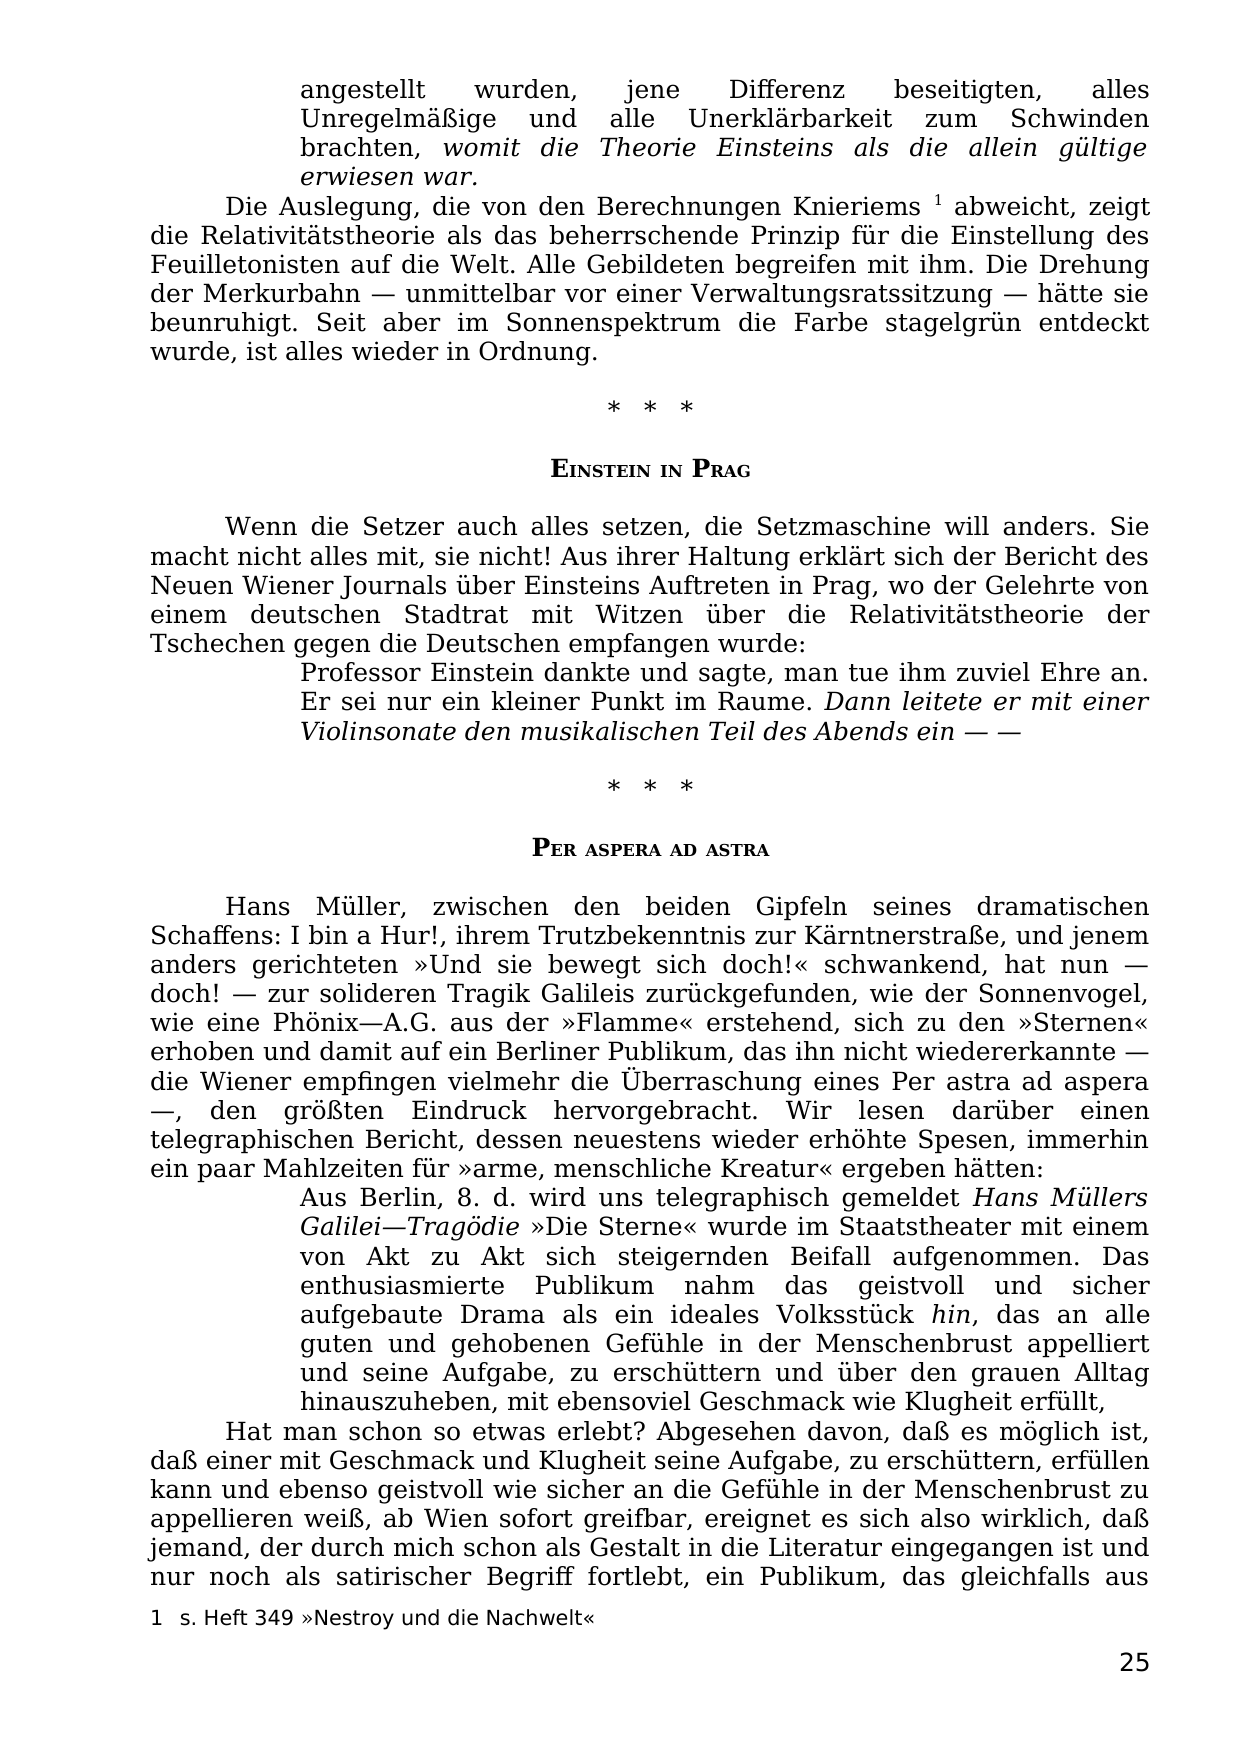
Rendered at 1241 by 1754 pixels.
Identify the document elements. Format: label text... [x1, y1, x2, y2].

text s. Heft 349 »Nestroy und die Nachwelt« [150, 1606, 1151, 1631]
text Per aspera ad astra [150, 804, 1151, 862]
text Hans Müller, zwischen den beiden Gipfeln seines dramatischen Schaffens: I bin a Hur!, ihrem Trutzbekenntnis zur Kärntnerstraße, und jenem anders gerichteten »Und sie bewegt sich doch!« schwankend, hat nun — doch! — zur solideren Tragik Galileis zurückgefunden, wie der Sonnenvogel, wie eine Phönix—A.G. aus der »Flamme« erstehend, sich zu den »Sternen« erhoben und damit auf ein Berliner Publikum, das ihn nicht wiedererkannte — die Wiener empfingen vielmehr die Überraschung eines Per astra ad aspera —, den größten Eindruck hervorgebracht. Wir lesen darüber einen telegraphischen Bericht, dessen neuestens wieder erhöhte Spesen, immerhin ein paar Mahlzeiten für »arme, menschliche Kreatur« ergeben hätten: [150, 892, 1151, 1183]
text Hat man schon so etwas erlebt? Abgesehen davon, daß es möglich ist, daß einer mit Geschmack und Klugheit seine Aufgabe, zu erschüttern, erfüllen kann und ebenso geistvoll wie sicher an die Gefühle in der Menschenbrust zu appellieren weiß, ab Wien sofort greifbar, ereignet es sich also wirklich, daß jemand, der durch mich schon als Gestalt in die Literatur eingegangen ist und nur noch als satirischer Begriff fortlebt, ein Publikum, das gleichfalls aus [150, 1417, 1151, 1592]
text angestellt wurden, jene Differenz beseitigten, alles Unregelmäßige und alle Unerklärbarkeit zum Schwinden brachten, womit die Theorie Einsteins als die allein gültige erwiesen war. [300, 75, 1151, 192]
text * * * [150, 775, 1151, 804]
text Professor Einstein dankte und sagte, man tue ihm zuviel Ehre an. Er sei nur ein kleiner Punkt im Raume. Dann leitete er mit einer Violinsonate den musikalischen Teil des Abends ein — — [300, 658, 1151, 746]
text Wenn die Setzer auch alles setzen, die Setzmaschine will anders. Sie macht nicht alles mit, sie nicht! Aus ihrer Haltung erklärt sich der Bericht des Neuen Wiener Journals über Einsteins Auftreten in Prag, wo der Gelehrte von einem deutschen Stadtrat mit Witzen über die Relativitätstheorie der Tschechen gegen die Deutschen empfangen wurde: [150, 512, 1151, 658]
text * * * [150, 396, 1151, 425]
text Einstein in Prag [150, 425, 1151, 483]
text Aus Berlin, 8. d. wird uns telegraphisch gemeldet Hans Müllers Galilei—Tragödie »Die Sterne« wurde im Staatstheater mit einem von Akt zu Akt sich steigernden Beifall aufgenommen. Das enthusiasmierte Publikum nahm das geistvoll und sicher aufgebaute Drama als ein ideales Volksstück hin, das an alle guten und gehobenen Gefühle in der Menschenbrust appelliert und seine Aufgabe, zu erschüttern und über den grauen Alltag hinauszuheben, mit ebensoviel Geschmack wie Klugheit erfüllt, [300, 1183, 1151, 1417]
text Die Auslegung, die von den Berechnungen Knieriems abweicht, zeigt die Relativitätstheorie als das beherrschende Prinzip für die Einstellung des Feuilletonisten auf die Welt. Alle Gebildeten begreifen mit ihm. Die Drehung der Merkurbahn — unmittelbar vor einer Verwaltungsratssitzung — hätte sie beunruhigt. Seit aber im Sonnenspektrum die Farbe stagelgrün entdeckt wurde, ist alles wieder in Ordnung. [150, 192, 1151, 367]
